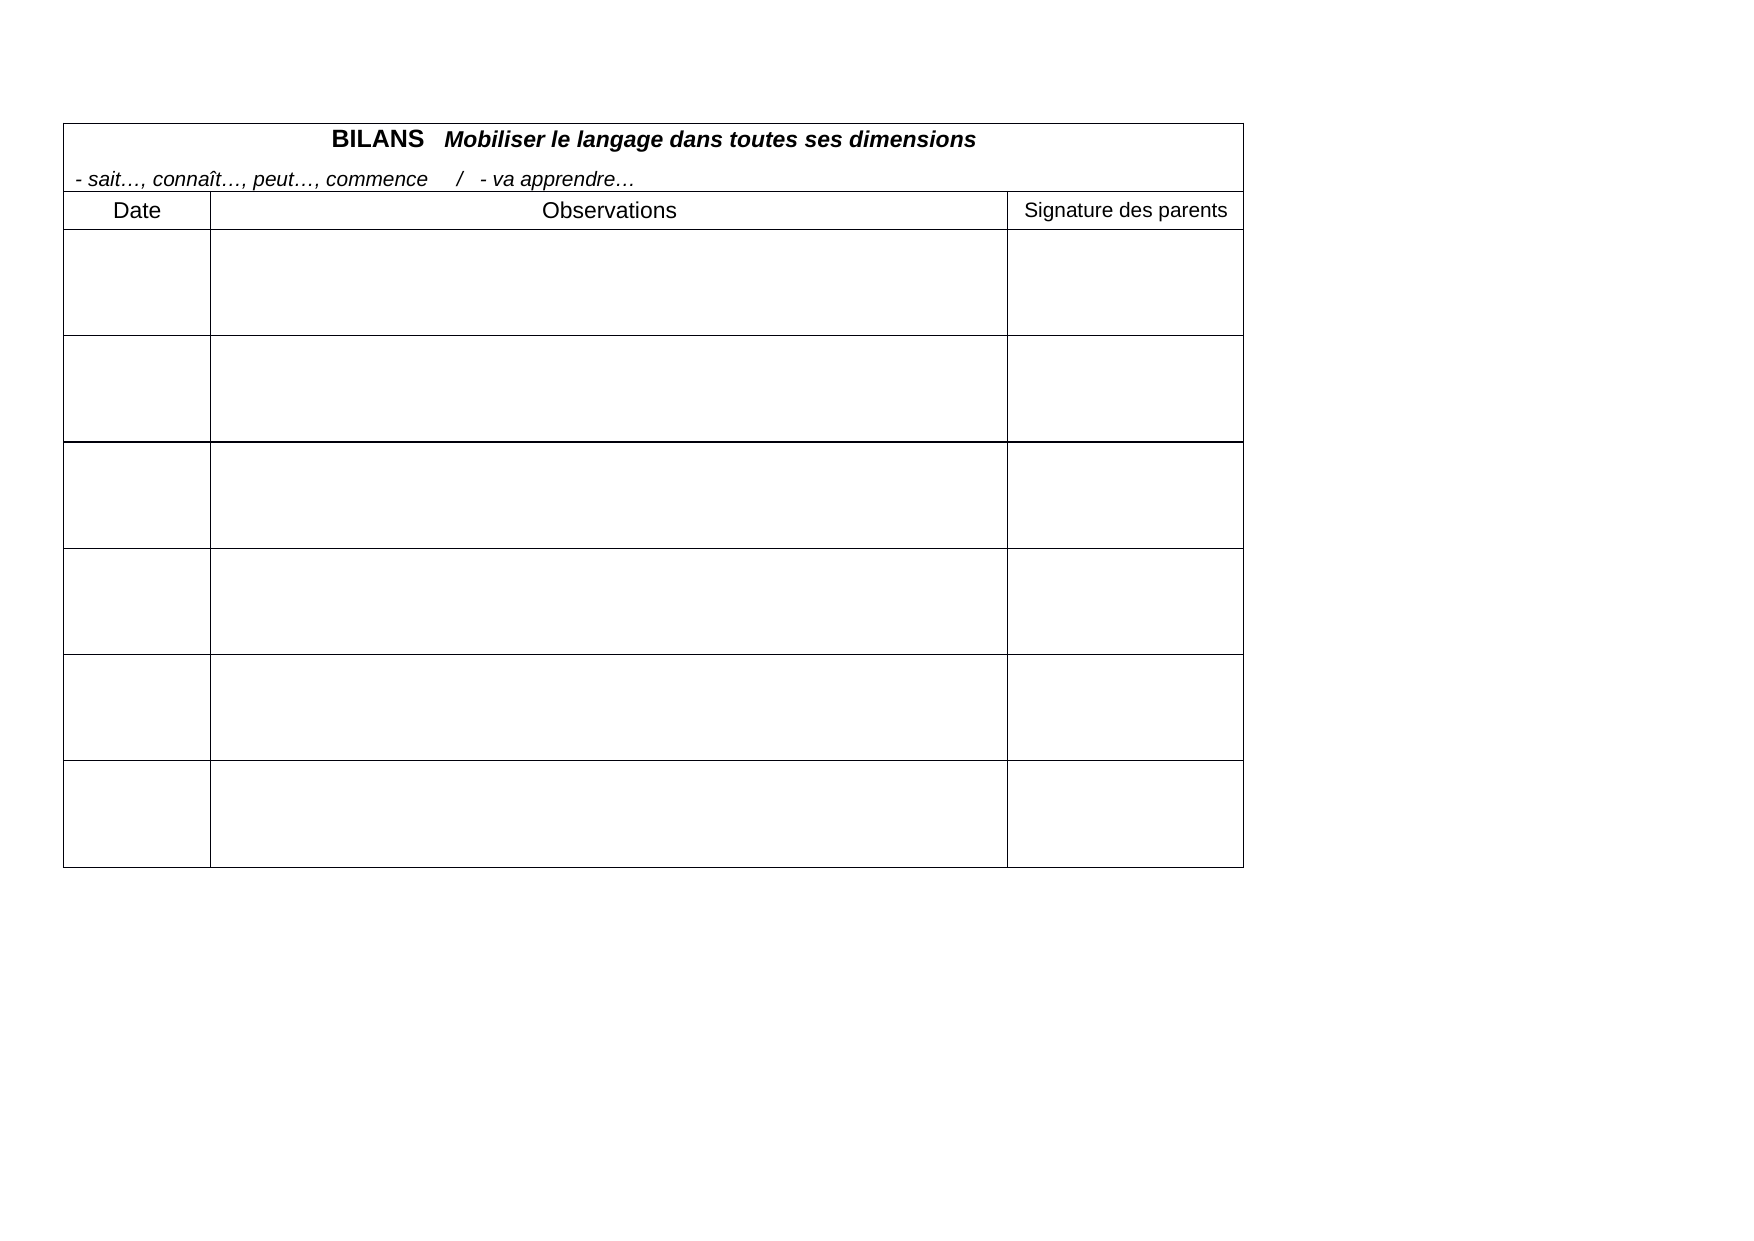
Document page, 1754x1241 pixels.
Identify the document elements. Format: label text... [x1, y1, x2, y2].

table_cell [1008, 549, 1243, 654]
table_cell [64, 549, 210, 654]
table_cell [211, 443, 1007, 548]
table_header BILANS Mobiliser le langage dans toutes ses dimensions - sait…, connaît…, peut…, commence / - va apprendre… [64, 124, 1243, 191]
table_cell [64, 761, 210, 867]
table_cell [64, 230, 210, 335]
table_cell [64, 655, 210, 760]
table_cell [211, 230, 1007, 335]
table_cell [211, 549, 1007, 654]
table_cell [211, 655, 1007, 760]
table_cell [64, 443, 210, 548]
table_cell [1008, 230, 1243, 335]
table_cell Observations [211, 192, 1007, 229]
table_cell [64, 336, 210, 441]
table_cell [211, 761, 1007, 867]
table_cell [1008, 443, 1243, 548]
table_cell [211, 336, 1007, 441]
table_cell Signature des parents [1008, 192, 1243, 229]
table_cell [1008, 761, 1243, 867]
table_cell Date [64, 192, 210, 229]
table_cell [1008, 655, 1243, 760]
table_cell [1008, 336, 1243, 441]
